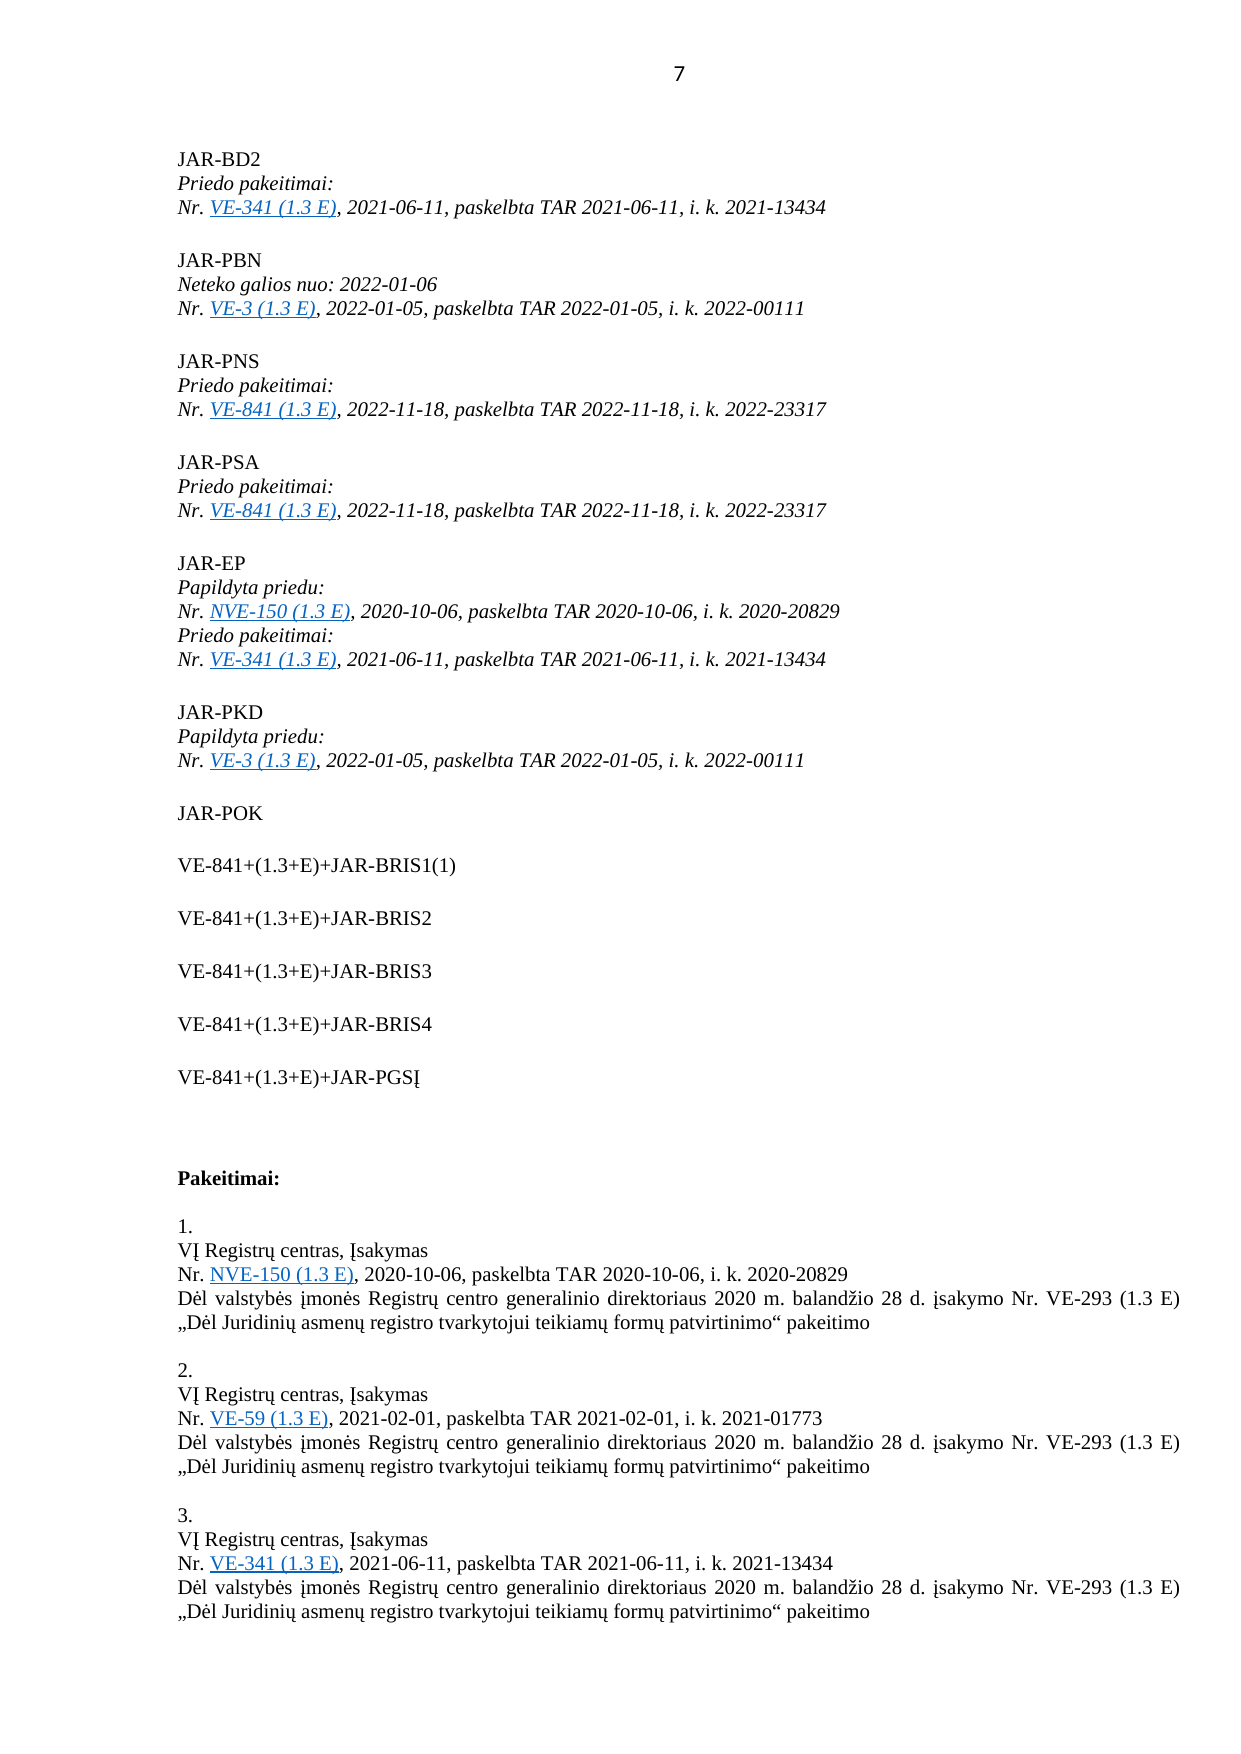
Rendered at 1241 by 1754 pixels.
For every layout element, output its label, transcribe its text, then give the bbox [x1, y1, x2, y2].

text 2. [177, 1358, 1181, 1382]
text Nr. VE-59 (1.3 E), 2021-02-01, paskelbta TAR 2021-02-01, i. k. 2021-01773 [177, 1406, 1181, 1430]
text VE-841+(1.3+E)+JAR-BRIS2 [177, 906, 1181, 930]
text Papildyta priedu: [177, 575, 1181, 599]
text Dėl valstybės įmonės Registrų centro generalinio direktoriaus 2020 m. balandžio 28 d. įsakymo Nr. VE-293 (1.3 E) „Dėl Juridinių asmenų registro tvarkytojui teikiamų formų patvirtinimo“ pakeitimo [177, 1286, 1181, 1334]
text Priedo pakeitimai: [177, 373, 1181, 397]
text Dėl valstybės įmonės Registrų centro generalinio direktoriaus 2020 m. balandžio 28 d. įsakymo Nr. VE-293 (1.3 E) „Dėl Juridinių asmenų registro tvarkytojui teikiamų formų patvirtinimo“ pakeitimo [177, 1575, 1181, 1623]
text JAR-PKD [177, 700, 1181, 724]
text Nr. VE-341 (1.3 E), 2021-06-11, paskelbta TAR 2021-06-11, i. k. 2021-13434 [177, 647, 1181, 671]
text VE-841+(1.3+E)+JAR-PGSĮ [177, 1065, 1181, 1089]
text VE-841+(1.3+E)+JAR-BRIS3 [177, 959, 1181, 983]
text 3. [177, 1502, 1181, 1527]
text VE-841+(1.3+E)+JAR-BRIS1(1) [177, 853, 1181, 877]
text Nr. VE-341 (1.3 E), 2021-06-11, paskelbta TAR 2021-06-11, i. k. 2021-13434 [177, 195, 1181, 219]
text Nr. NVE-150 (1.3 E), 2020-10-06, paskelbta TAR 2020-10-06, i. k. 2020-20829 [177, 599, 1181, 623]
text Nr. NVE-150 (1.3 E), 2020-10-06, paskelbta TAR 2020-10-06, i. k. 2020-20829 [177, 1262, 1181, 1286]
text Nr. VE-341 (1.3 E), 2021-06-11, paskelbta TAR 2021-06-11, i. k. 2021-13434 [177, 1551, 1181, 1575]
text VĮ Registrų centras, Įsakymas [177, 1238, 1181, 1262]
text Nr. VE-3 (1.3 E), 2022-01-05, paskelbta TAR 2022-01-05, i. k. 2022-00111 [177, 296, 1181, 320]
text Papildyta priedu: [177, 724, 1181, 748]
text VĮ Registrų centras, Įsakymas [177, 1527, 1181, 1551]
text JAR-BD2 [177, 147, 1181, 171]
text Pakeitimai: [177, 1166, 1181, 1190]
text Nr. VE-3 (1.3 E), 2022-01-05, paskelbta TAR 2022-01-05, i. k. 2022-00111 [177, 748, 1181, 772]
text Priedo pakeitimai: [177, 474, 1181, 498]
text Nr. VE-841 (1.3 E), 2022-11-18, paskelbta TAR 2022-11-18, i. k. 2022-23317 [177, 498, 1181, 522]
text Nr. VE-841 (1.3 E), 2022-11-18, paskelbta TAR 2022-11-18, i. k. 2022-23317 [177, 397, 1181, 421]
text JAR-EP [177, 551, 1181, 575]
text JAR-PNS [177, 349, 1181, 373]
text Priedo pakeitimai: [177, 171, 1181, 195]
text JAR-PBN [177, 248, 1181, 272]
text VĮ Registrų centras, Įsakymas [177, 1382, 1181, 1406]
text VE-841+(1.3+E)+JAR-BRIS4 [177, 1012, 1181, 1036]
text 1. [177, 1214, 1181, 1238]
text Dėl valstybės įmonės Registrų centro generalinio direktoriaus 2020 m. balandžio 28 d. įsakymo Nr. VE-293 (1.3 E) „Dėl Juridinių asmenų registro tvarkytojui teikiamų formų patvirtinimo“ pakeitimo [177, 1430, 1181, 1478]
text JAR-POK [177, 801, 1181, 825]
text Neteko galios nuo: 2022-01-06 [177, 272, 1181, 296]
text Priedo pakeitimai: [177, 623, 1181, 647]
text JAR-PSA [177, 450, 1181, 474]
